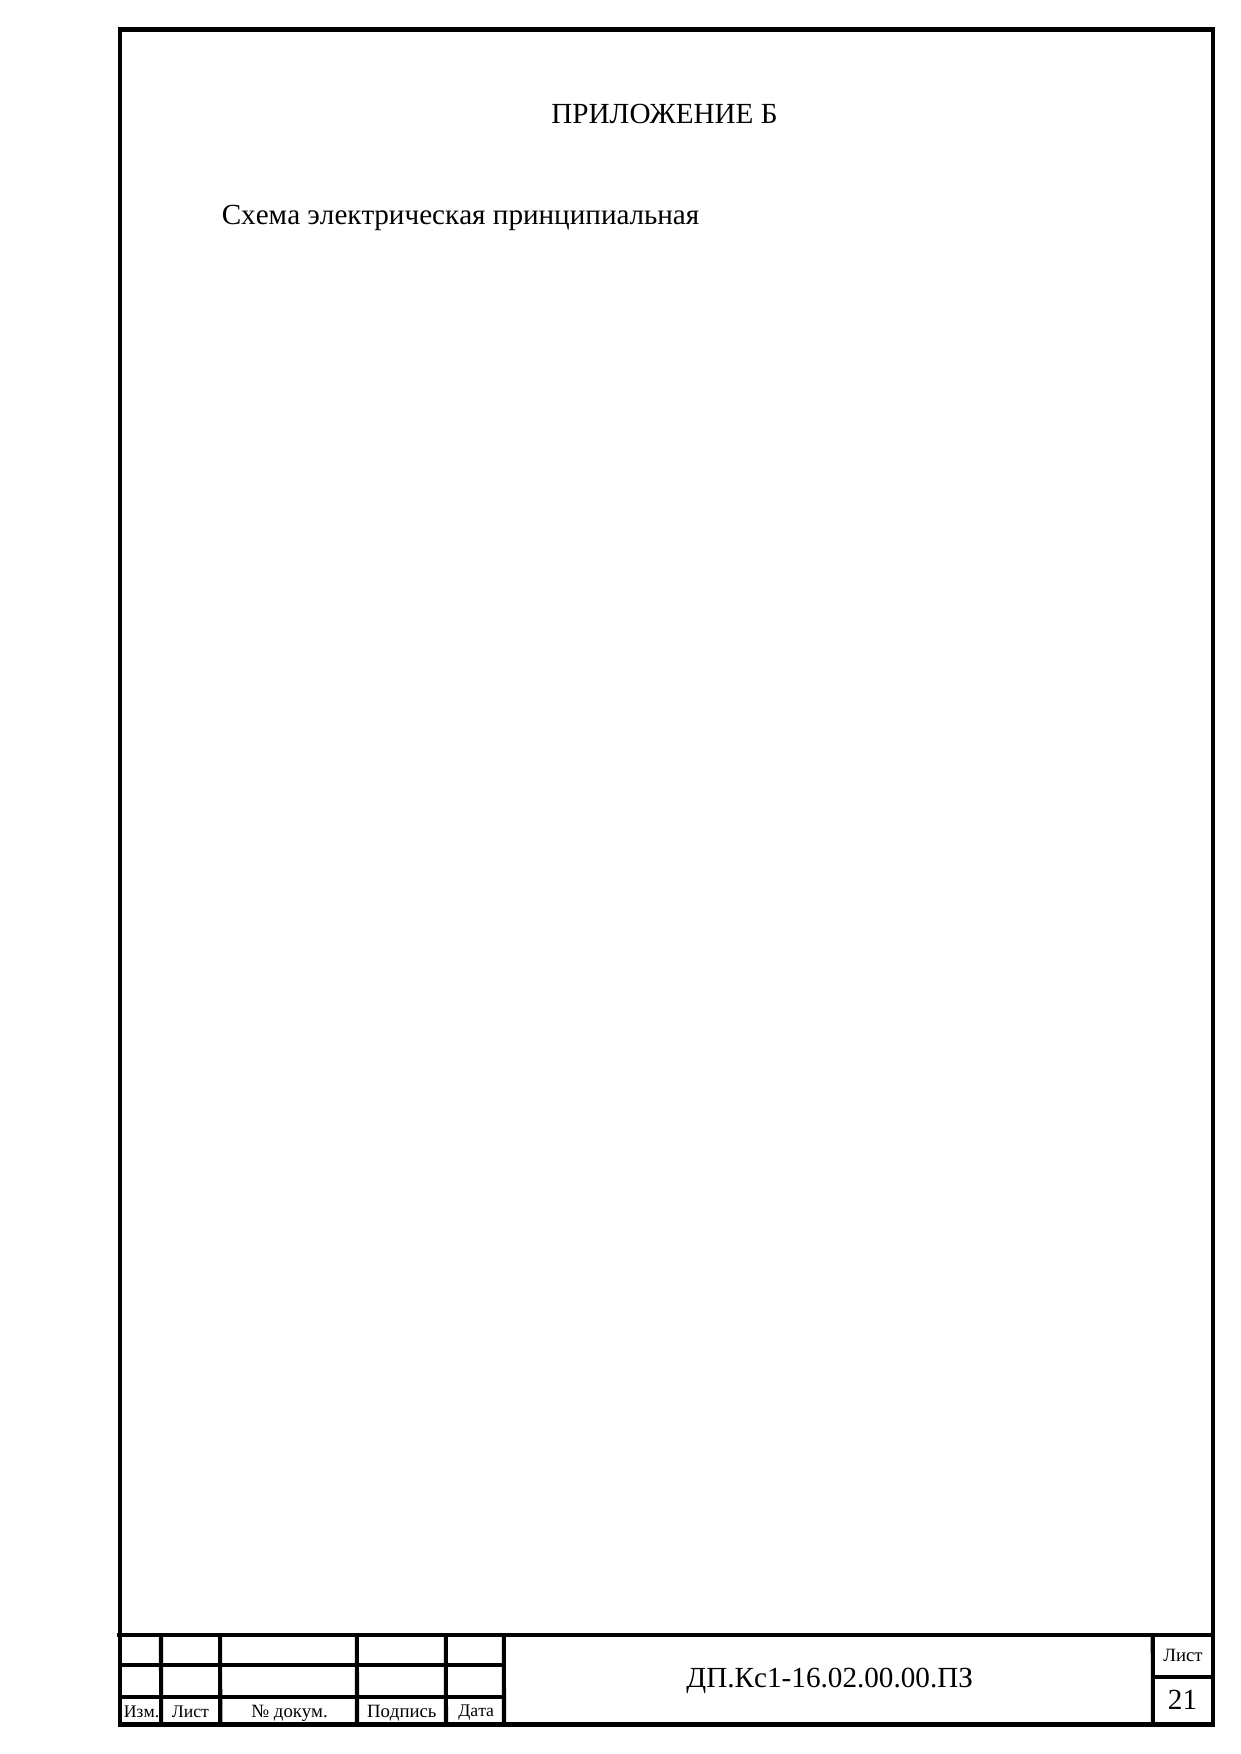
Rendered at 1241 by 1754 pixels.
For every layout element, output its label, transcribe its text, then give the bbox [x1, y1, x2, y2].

text Схема электрическая принципиальная [148, 197, 1181, 230]
subtitle ПРИЛОЖЕНИЕ Б [148, 96, 1181, 130]
